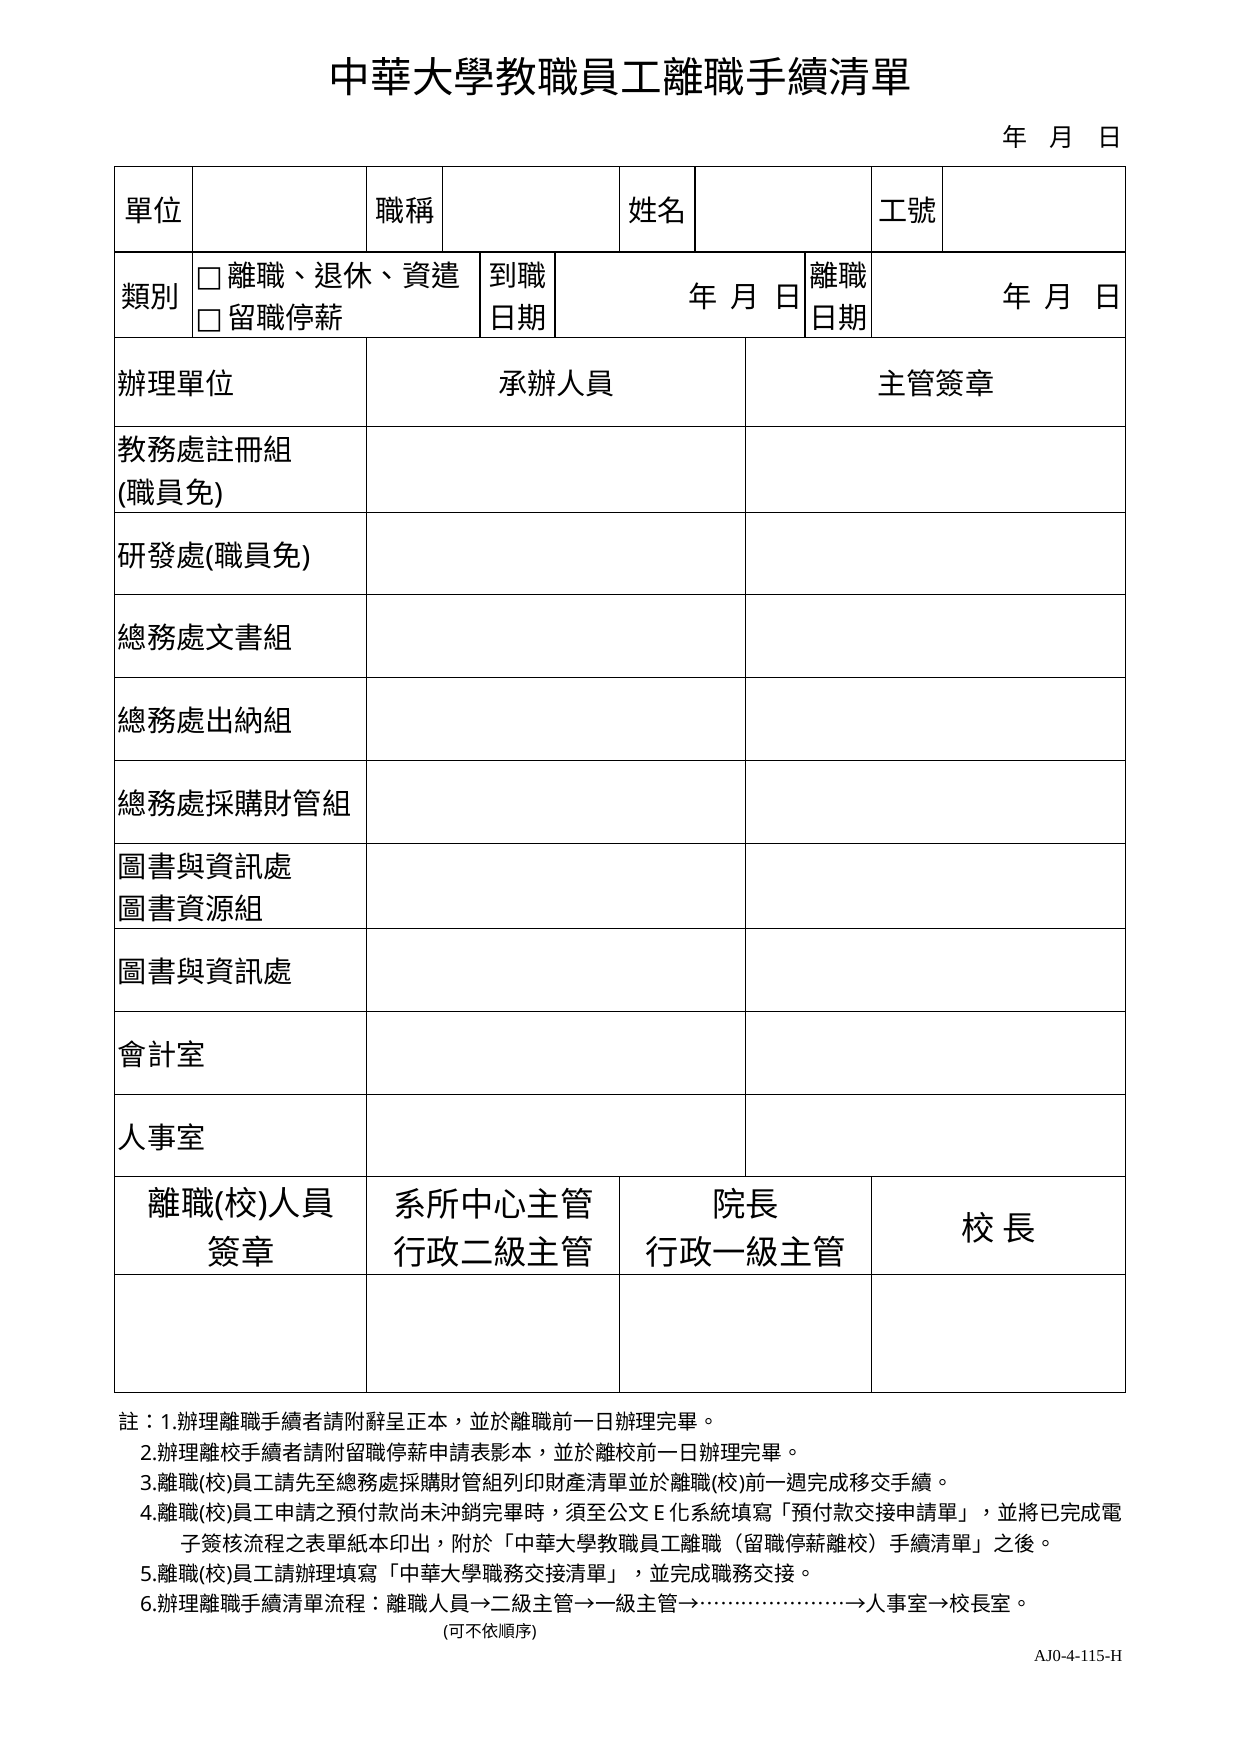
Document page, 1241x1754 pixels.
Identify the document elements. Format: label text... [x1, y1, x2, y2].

text 2.辦理離校手續者請附留職停薪申請表影本，並於離校前一日辦理完畢。 [118, 1436, 1122, 1466]
table_cell [746, 929, 1125, 1011]
table_cell 系所中心主管 行政二級主管 [367, 1177, 619, 1274]
table_cell [367, 844, 745, 928]
table_cell [746, 427, 1125, 512]
table_cell 圖書與資訊處 [115, 929, 366, 1011]
table_header [943, 167, 1125, 251]
table_cell [367, 929, 745, 1011]
text 3.離職(校)員工請先至總務處採購財管組列印財產清單並於離職(校)前一週完成移交手續。 [118, 1466, 1122, 1496]
table_cell [746, 844, 1125, 928]
table_cell 辦理單位 [115, 338, 366, 426]
text 中華大學教職員工離職手續清單 [118, 44, 1122, 105]
table_cell [367, 595, 745, 677]
table_cell 到職 日期 [481, 253, 554, 337]
table_header [696, 167, 871, 251]
table_cell 年 月 日 [872, 253, 1125, 337]
text 5.離職(校)員工請辦理填寫「中華大學職務交接清單」，並完成職務交接。 [118, 1557, 1122, 1587]
table_cell [367, 1095, 745, 1176]
table_cell [115, 1275, 366, 1392]
table_header [443, 167, 619, 251]
table_cell [367, 1275, 619, 1392]
table_cell 總務處文書組 [115, 595, 366, 677]
table_cell [746, 678, 1125, 760]
table_cell 年 月 日 [556, 253, 804, 337]
table_header 職稱 [367, 167, 442, 251]
text 4.離職(校)員工申請之預付款尚未沖銷完畢時，須至公文E化系統填寫「預付款交接申請單」，並將已完成電子簽核流程之表單紙本印出，附於「中華大學教職員工離職（留職停薪離校）手續清單」之後。 [118, 1496, 1122, 1557]
table_cell [746, 1095, 1125, 1176]
table_cell 總務處出納組 [115, 678, 366, 760]
text (可不依順序) [118, 1618, 1122, 1642]
table_cell [746, 513, 1125, 594]
table_cell [746, 761, 1125, 842]
table_cell 會計室 [115, 1012, 366, 1093]
table_cell 校 長 [872, 1177, 1125, 1274]
table_cell 主管簽章 [746, 338, 1125, 426]
table_cell [367, 427, 745, 512]
table_cell [620, 1275, 871, 1392]
table_cell [746, 595, 1125, 677]
table_cell [746, 1012, 1125, 1093]
table_cell [367, 1012, 745, 1093]
table_header 單位 [115, 167, 192, 251]
table_cell 教務處註冊組 (職員免) [115, 427, 366, 512]
table_cell 圖書與資訊處 圖書資源組 [115, 844, 366, 928]
table_cell [367, 761, 745, 842]
text 年 月 日 [118, 117, 1122, 153]
table_header 工號 [872, 167, 942, 251]
table_header 姓名 [620, 167, 694, 251]
text 註：1.辦理離職手續者請附辭呈正本，並於離職前一日辦理完畢。 [118, 1406, 1122, 1436]
table_cell [872, 1275, 1125, 1392]
table_cell 研發處(職員免) [115, 513, 366, 594]
text 6.辦理離職手續清單流程：離職人員→二級主管→一級主管→…………………→人事室→校長室。 [118, 1587, 1122, 1618]
table_cell 類別 [115, 253, 192, 337]
table_cell 總務處採購財管組 [115, 761, 366, 842]
table_cell [367, 678, 745, 760]
table_cell 離職(校)人員 簽章 [115, 1177, 366, 1274]
table_cell 承辦人員 [367, 338, 745, 426]
table_cell 院長 行政一級主管 [620, 1177, 871, 1274]
table_cell 人事室 [115, 1095, 366, 1176]
table_cell [367, 513, 745, 594]
table_cell 離職 日期 [806, 253, 871, 337]
table_cell □離職、退休、資遣 □留職停薪 [193, 253, 479, 337]
table_header [193, 167, 366, 251]
